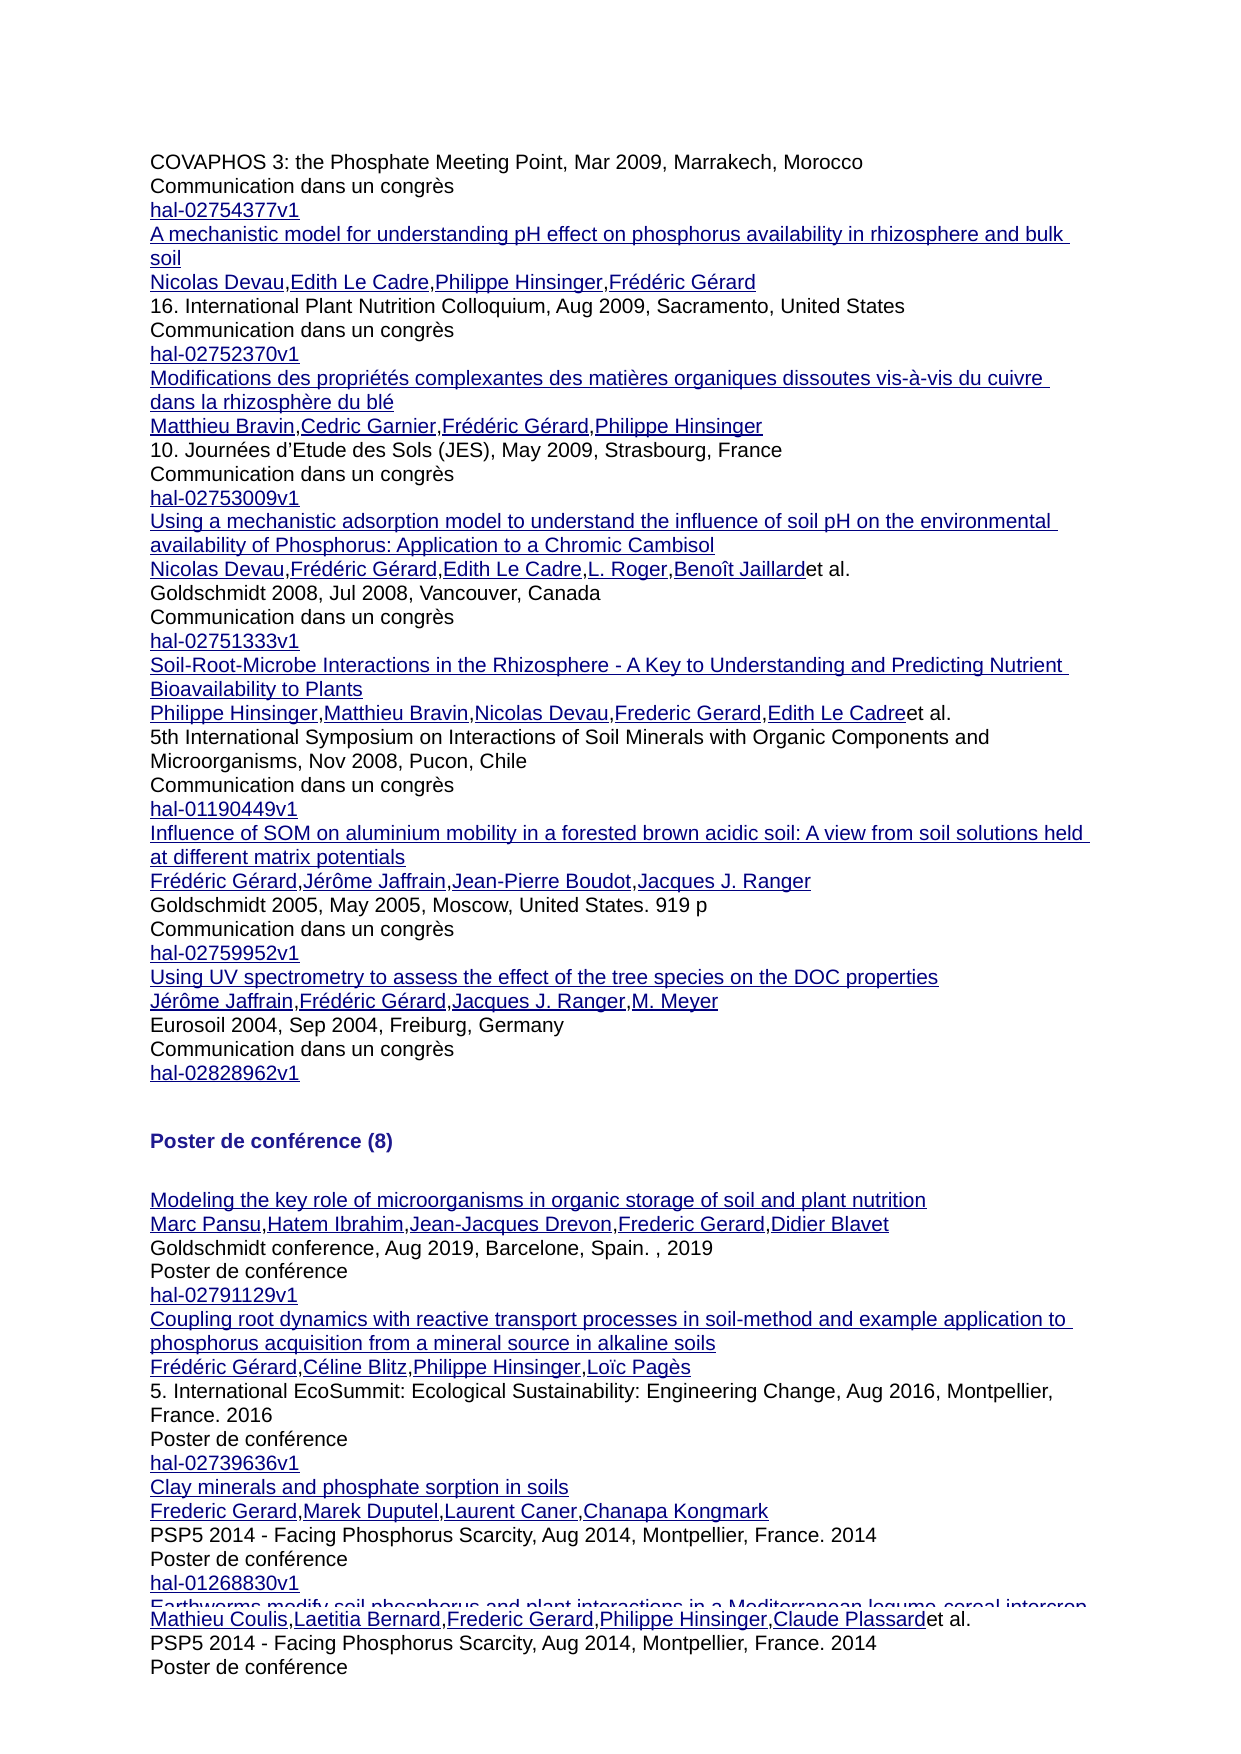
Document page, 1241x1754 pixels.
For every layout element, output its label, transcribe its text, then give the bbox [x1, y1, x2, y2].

table_cell Using UV spectrometry to assess the effect of the tree species on the DOC properties Jérôme Jaffrain,Frédéric Gérard,Jacques J. Ranger,M. Meyer Eurosoil 2004, Sep 2004, Freiburg, Germany Communication dans un congrès hal-02828962v1 [150, 965, 1090, 1084]
table_cell Coupling root dynamics with reactive transport processes in soil-method and example application to phosphorus acquisition from a mineral source in alkaline soils Frédéric Gérard,Céline Blitz,Philippe Hinsinger,Loïc Pagès 5. International EcoSummit: Ecological Sustainability: Engineering Change, Aug 2016, Montpellier, France. 2016 Poster de conférence hal-02739636v1 [150, 1307, 1090, 1475]
table_cell Modifications des propriétés complexantes des matières organiques dissoutes vis-à-vis du cuivre dans la rhizosphère du blé Matthieu Bravin,Cedric Garnier,Frédéric Gérard,Philippe Hinsinger 10. Journées d’Etude des Sols (JES), May 2009, Strasbourg, France Communication dans un congrès hal-02753009v1 [150, 366, 1090, 509]
table_cell A mechanistic model for understanding pH effect on phosphorus availability in rhizosphere and bulk soil Nicolas Devau,Edith Le Cadre,Philippe Hinsinger,Frédéric Gérard 16. International Plant Nutrition Colloquium, Aug 2009, Sacramento, United States Communication dans un congrès hal-02752370v1 [150, 222, 1090, 366]
table_cell Earthworms modify soil phosphorus and plant interactions in a Mediterranean legume-cereal intercrop Mathieu Coulis,Laetitia Bernard,Frederic Gerard,Philippe Hinsinger,Claude Plassardet al. PSP5 2014 - Facing Phosphorus Scarcity, Aug 2014, Montpellier, France. 2014 Poster de conférence [150, 1595, 1090, 1679]
table_cell Using a mechanistic adsorption model to understand the influence of soil pH on the environmental availability of Phosphorus: Application to a Chromic Cambisol Nicolas Devau,Frédéric Gérard,Edith Le Cadre,L. Roger,Benoît Jaillardet al. Goldschmidt 2008, Jul 2008, Vancouver, Canada Communication dans un congrès hal-02751333v1 [150, 509, 1090, 653]
table_cell Clay minerals and phosphate sorption in soils Frederic Gerard,Marek Duputel,Laurent Caner,Chanapa Kongmark PSP5 2014 - Facing Phosphorus Scarcity, Aug 2014, Montpellier, France. 2014 Poster de conférence hal-01268830v1 [150, 1475, 1090, 1595]
table_cell Soil-Root-Microbe Interactions in the Rhizosphere - A Key to Understanding and Predicting Nutrient Bioavailability to Plants Philippe Hinsinger,Matthieu Bravin,Nicolas Devau,Frederic Gerard,Edith Le Cadreet al. 5th International Symposium on Interactions of Soil Minerals with Organic Components and Microorganisms, Nov 2008, Pucon, Chile Communication dans un congrès hal-01190449v1 [150, 653, 1090, 821]
table_header Modeling the key role of microorganisms in organic storage of soil and plant nutrition Marc Pansu,Hatem Ibrahim,Jean-Jacques Drevon,Frederic Gerard,Didier Blavet Goldschmidt conference, Aug 2019, Barcelone, Spain. , 2019 Poster de conférence hal-02791129v1 [150, 1188, 1090, 1307]
table_cell COVAPHOS 3: the Phosphate Meeting Point, Mar 2009, Marrakech, Morocco Communication dans un congrès hal-02754377v1 [150, 150, 1090, 222]
table_cell Influence of SOM on aluminium mobility in a forested brown acidic soil: A view from soil solutions held [150, 821, 1090, 842]
table_cell at different matrix potentials Frédéric Gérard,Jérôme Jaffrain,Jean-Pierre Boudot,Jacques J. Ranger Goldschmidt 2005, May 2005, Moscow, United States. 919 p Communication dans un congrès hal-02759952v1 [150, 843, 1090, 964]
subtitle Poster de conférence (8) [150, 1129, 1090, 1153]
